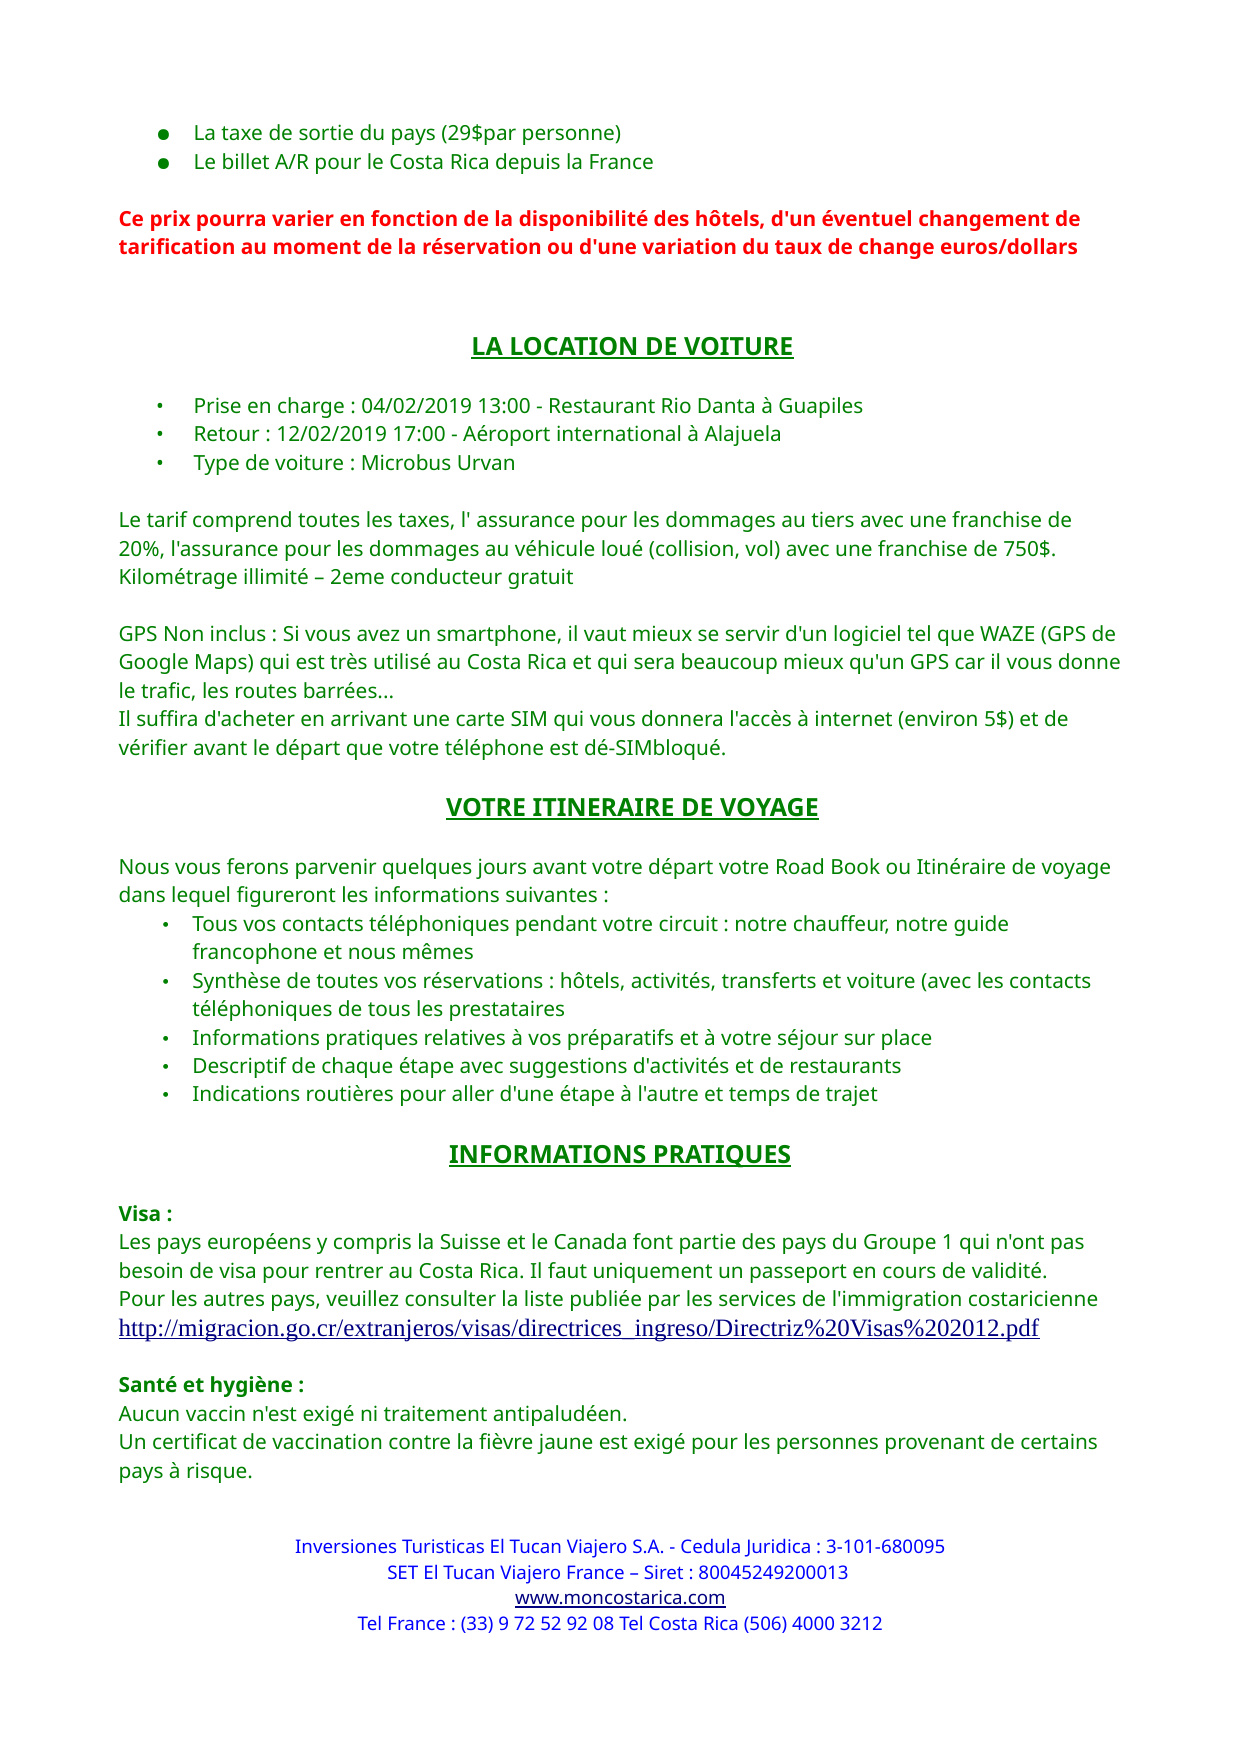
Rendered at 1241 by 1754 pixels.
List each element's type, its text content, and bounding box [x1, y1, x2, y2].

text INFORMATIONS PRATIQUES [118, 1136, 1122, 1171]
text Un certificat de vaccination contre la fièvre jaune est exigé pour les personnes provenant de certains pays à risque. [118, 1427, 1122, 1484]
text Le tarif comprend toutes les taxes, l' assurance pour les dommages au tiers avec une franchise de 20%, l'assurance pour les dommages au véhicule loué (collision, vol) avec une franchise de 750$. [118, 505, 1122, 562]
text Kilométrage illimité – 2eme conducteur gratuit [118, 562, 1122, 591]
list La taxe de sortie du pays (29$par personne) [156, 118, 1122, 147]
text Nous vous ferons parvenir quelques jours avant votre départ votre Road Book ou Itinéraire de voyage dans lequel figureront les informations suivantes : [118, 852, 1146, 909]
text Visa : [118, 1199, 1122, 1227]
list Informations pratiques relatives à vos préparatifs et à votre séjour sur place [162, 1023, 1122, 1051]
list Descriptif de chaque étape avec suggestions d'activités et de restaurants [162, 1051, 1122, 1079]
text LA LOCATION DE VOITURE [118, 329, 1146, 363]
text Santé et hygiène : Aucun vaccin n'est exigé ni traitement antipaludéen. [118, 1371, 1122, 1427]
list Retour : 12/02/2019 17:00 - Aéroport international à Alajuela [156, 419, 1122, 448]
list Prise en charge : 04/02/2019 13:00 - Restaurant Rio Danta à Guapiles [156, 391, 1122, 419]
list Tous vos contacts téléphoniques pendant votre circuit : notre chauffeur, notre guide francophone et nous mêmes [162, 909, 1122, 966]
list Synthèse de toutes vos réservations : hôtels, activités, transferts et voiture (avec les contacts téléphoniques de tous les prestataires [162, 966, 1122, 1023]
text Les pays européens y compris la Suisse et le Canada font partie des pays du Groupe 1 qui n'ont pas besoin de visa pour rentrer au Costa Rica. Il faut uniquement un passeport en cours de validité. [118, 1227, 1122, 1284]
text VOTRE ITINERAIRE DE VOYAGE [118, 789, 1146, 824]
list Type de voiture : Microbus Urvan [156, 448, 1122, 476]
list Indications routières pour aller d'une étape à l'autre et temps de trajet [162, 1079, 1122, 1108]
list Le billet A/R pour le Costa Rica depuis la France [156, 147, 1122, 175]
text GPS Non inclus : Si vous avez un smartphone, il vaut mieux se servir d'un logiciel tel que WAZE (GPS de Google Maps) qui est très utilisé au Costa Rica et qui sera beaucoup mieux qu'un GPS car il vous donne le trafic, les routes barrées... Il suffira d'acheter en arrivant une carte SIM qui vous donnera l'accès à internet (environ 5$) et de vérifier avant le départ que votre téléphone est dé-SIMbloqué. [118, 619, 1122, 761]
text http://migracion.go.cr/extranjeros/visas/directrices_ingreso/Directriz%20Visas%202012.pdf [118, 1313, 1122, 1342]
text Ce prix pourra varier en fonction de la disponibilité des hôtels, d'un éventuel changement de tarification au moment de la réservation ou d'une variation du taux de change euros/dollars [118, 204, 1122, 261]
text Pour les autres pays, veuillez consulter la liste publiée par les services de l'immigration costaricienne [118, 1284, 1122, 1313]
